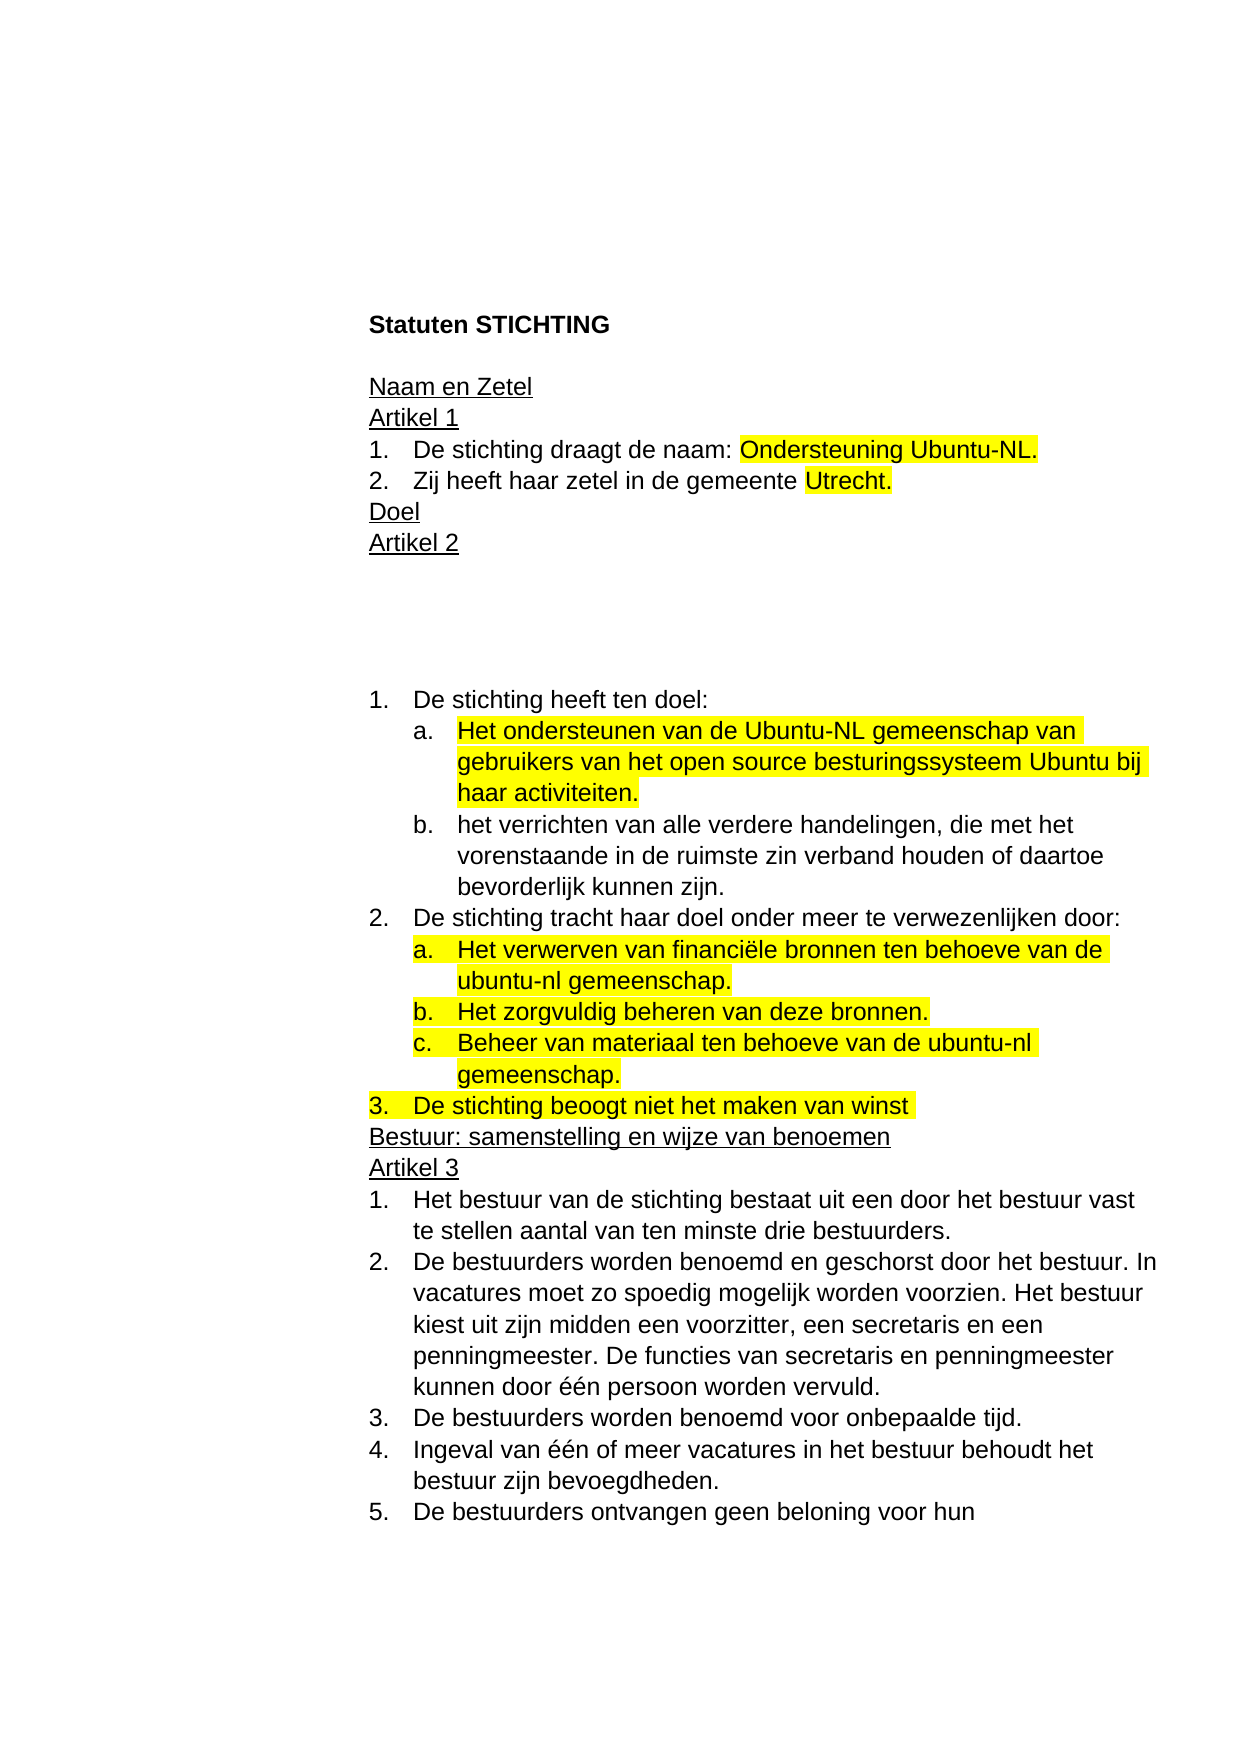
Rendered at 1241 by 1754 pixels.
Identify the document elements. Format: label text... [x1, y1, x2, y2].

list De stichting beoogt niet het maken van winst [368, 1089, 1163, 1121]
text 2. Zij heeft haar zetel in de gemeente Utrecht. [368, 464, 1163, 496]
text 1. De stichting heeft ten doel: [368, 683, 1163, 714]
list Het zorgvuldig beheren van deze bronnen. [413, 996, 1163, 1027]
text 1. De stichting draagt de naam: Ondersteuning Ubuntu-NL. [368, 433, 1163, 464]
text a. Het ondersteunen van de Ubuntu-NL gemeenschap van gebruikers van het open source besturingssysteem Ubuntu bij haar activiteiten. [368, 714, 1163, 808]
text Doel [368, 496, 1163, 527]
text 4. Ingeval van één of meer vacatures in het bestuur behoudt het bestuur zijn bevoegdheden. [368, 1433, 1163, 1496]
text 5. De bestuurders ontvangen geen beloning voor hun [368, 1496, 1163, 1527]
subtitle Statuten STICHTING [368, 311, 1163, 339]
text Artikel 2 [368, 527, 1163, 558]
text Naam en Zetel [368, 371, 1163, 402]
text Artikel 3 [368, 1152, 1163, 1183]
text 3. De bestuurders worden benoemd voor onbepaalde tijd. [368, 1402, 1163, 1433]
text 2. De bestuurders worden benoemd en geschorst door het bestuur. In vacatures moet zo spoedig mogelijk worden voorzien. Het bestuur kiest uit zijn midden een voorzitter, een secretaris en een penningmeester. De functies van secretaris en penningmeester kunnen door één persoon worden vervuld. [368, 1246, 1163, 1402]
list De stichting tracht haar doel onder meer te verwezenlijken door: [368, 902, 1163, 933]
text b. het verrichten van alle verdere handelingen, die met het vorenstaande in de ruimste zin verband houden of daartoe bevorderlijk kunnen zijn. [368, 808, 1163, 902]
list Beheer van materiaal ten behoeve van de ubuntu-nl gemeenschap. [413, 1027, 1163, 1089]
list Het verwerven van financiële bronnen ten behoeve van de ubuntu-nl gemeenschap. [413, 933, 1163, 996]
text Bestuur: samenstelling en wijze van benoemen [368, 1121, 1163, 1152]
text 1. Het bestuur van de stichting bestaat uit een door het bestuur vast te stellen aantal van ten minste drie bestuurders. [368, 1183, 1163, 1246]
text Artikel 1 [368, 402, 1163, 433]
